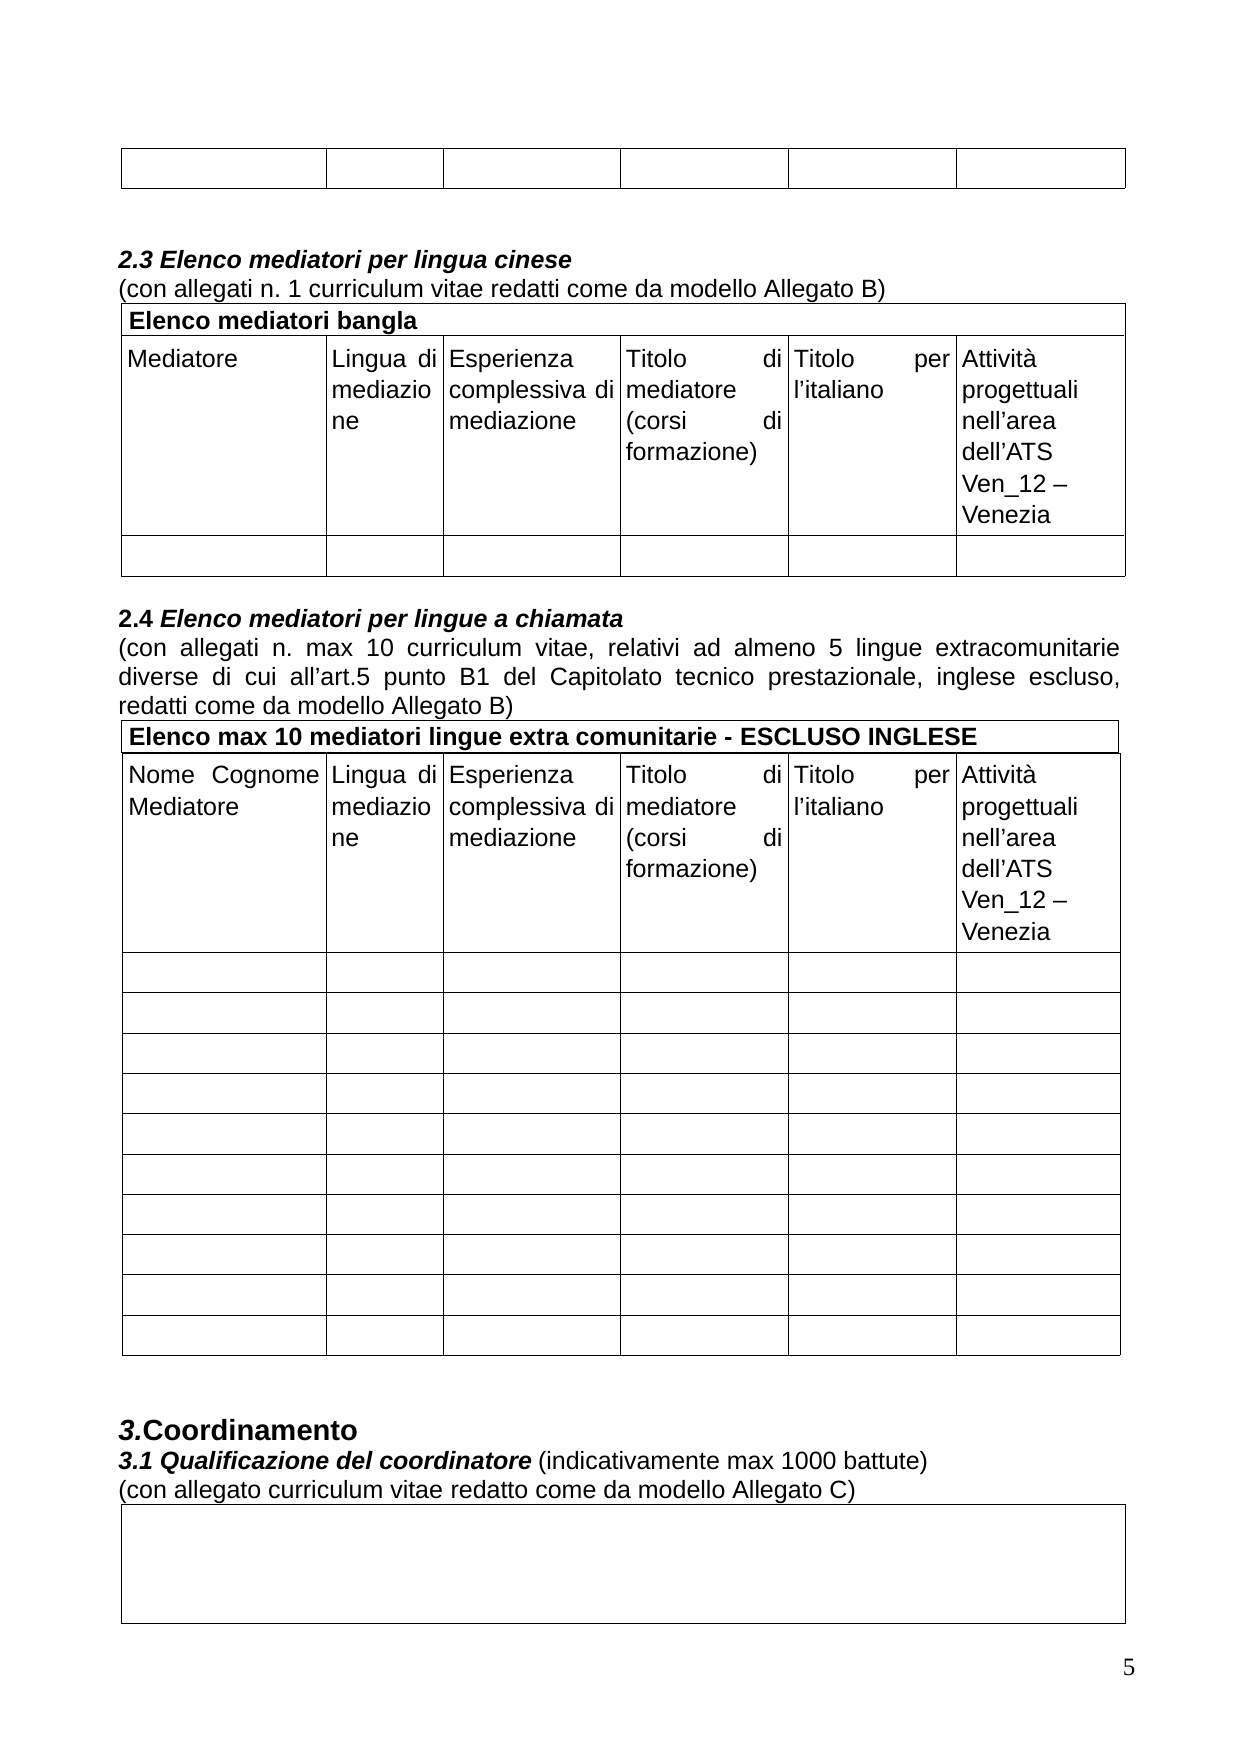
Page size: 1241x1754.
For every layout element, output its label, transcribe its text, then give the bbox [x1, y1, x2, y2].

table_cell [957, 1114, 1120, 1153]
table_cell [789, 1275, 956, 1315]
table_header Elenco mediatori bangla [122, 304, 1125, 335]
table_cell [327, 1074, 443, 1113]
table_cell [327, 993, 443, 1032]
table_cell [123, 1316, 326, 1355]
table_cell [957, 1316, 1120, 1355]
table_cell [789, 1195, 956, 1234]
table_cell [327, 1034, 443, 1073]
table_cell [957, 953, 1120, 992]
table_cell [444, 953, 620, 992]
table_cell [444, 149, 620, 188]
table_header Titolo per l’italiano [789, 754, 956, 952]
table_cell [123, 1235, 326, 1274]
table_cell [957, 149, 1125, 188]
table_cell [789, 536, 956, 576]
table_cell [621, 1195, 788, 1234]
table_cell [444, 1316, 620, 1355]
table_cell [444, 1155, 620, 1194]
table_cell [789, 1155, 956, 1194]
table_header Nome Cognome Mediatore [123, 754, 326, 952]
table_cell [789, 149, 956, 188]
text (con allegati n. 1 curriculum vitae redatti come da modello Allegato B) [118, 274, 1122, 303]
table_cell Esperienza complessiva di mediazione [444, 336, 620, 535]
table_cell [444, 1275, 620, 1315]
table_header Lingua di mediazione [327, 754, 443, 952]
table_cell [957, 1195, 1120, 1234]
table_cell [327, 1114, 443, 1153]
table_cell Titolo per l’italiano [789, 336, 956, 535]
table_cell [327, 1235, 443, 1274]
table_cell [327, 536, 443, 576]
table_cell [789, 1034, 956, 1073]
table_cell [957, 1074, 1120, 1113]
table_cell [122, 149, 326, 188]
table_cell [789, 1316, 956, 1355]
table_cell [789, 1074, 956, 1113]
table_cell Attività progettuali nell’area dell’ATS Ven_12 – Venezia [957, 335, 1125, 535]
table_cell [789, 993, 956, 1032]
table_cell [621, 149, 788, 188]
table_cell [444, 1034, 620, 1073]
text 3.Coordinamento [118, 1413, 1122, 1446]
table_cell [123, 1034, 326, 1073]
table_cell [621, 1034, 788, 1073]
table_cell Mediatore [122, 336, 326, 535]
text (con allegato curriculum vitae redatto come da modello Allegato C) [118, 1475, 1122, 1504]
table_cell [123, 1155, 326, 1194]
table_cell [789, 1235, 956, 1274]
table_header Attività progettuali nell’area dell’ATS Ven_12 – Venezia [957, 754, 1120, 952]
table_cell [621, 1316, 788, 1355]
table_cell [327, 1316, 443, 1355]
table_cell [789, 953, 956, 992]
table_cell [957, 1155, 1120, 1194]
table_cell Titolo di mediatore (corsi di formazione) [621, 336, 788, 535]
table_cell [621, 953, 788, 992]
table_cell [444, 1114, 620, 1153]
table_header Esperienza complessiva di mediazione [444, 754, 620, 952]
table_cell [327, 953, 443, 992]
text 3.1 Qualificazione del coordinatore (indicativamente max 1000 battute) [118, 1446, 1122, 1475]
table_cell [327, 1275, 443, 1315]
table_cell [123, 1074, 326, 1113]
table_cell [327, 1155, 443, 1194]
table_cell [123, 953, 326, 992]
table_cell [123, 1275, 326, 1315]
table_cell [621, 1155, 788, 1194]
table_cell [957, 1235, 1120, 1274]
table_cell [621, 1275, 788, 1315]
table_cell [123, 1195, 326, 1234]
table_cell [621, 1114, 788, 1153]
table_cell [789, 1114, 956, 1153]
table_cell [957, 1034, 1120, 1073]
table_cell [621, 1074, 788, 1113]
table_cell [444, 1235, 620, 1274]
table_header [122, 1505, 1125, 1622]
table_header Elenco max 10 mediatori lingue extra comunitarie - ESCLUSO INGLESE [122, 721, 1118, 752]
table_cell [621, 1235, 788, 1274]
table_cell [957, 1275, 1120, 1315]
table_cell [327, 149, 443, 188]
table_cell [122, 536, 326, 576]
table_cell Lingua di mediazione [327, 336, 443, 535]
table_cell [444, 1195, 620, 1234]
table_cell [327, 1195, 443, 1234]
table_cell [444, 1074, 620, 1113]
table_cell [957, 535, 1125, 576]
table_cell [444, 536, 620, 576]
table_cell [123, 1114, 326, 1153]
table_cell [123, 993, 326, 1032]
table_cell [444, 993, 620, 1032]
text 2.4 Elenco mediatori per lingue a chiamata [118, 604, 1122, 633]
table_cell [621, 536, 788, 576]
table_cell [957, 993, 1120, 1032]
text 2.3 Elenco mediatori per lingua cinese [118, 246, 1122, 274]
table_header Titolo di mediatore (corsi di formazione) [621, 754, 788, 952]
table_cell [621, 993, 788, 1032]
text (con allegati n. max 10 curriculum vitae, relativi ad almeno 5 lingue extracomunitarie diverse di cui all’art.5 punto B1 del Capitolato tecnico prestazionale, inglese escluso, redatti come da modello Allegato B) [118, 633, 1122, 719]
